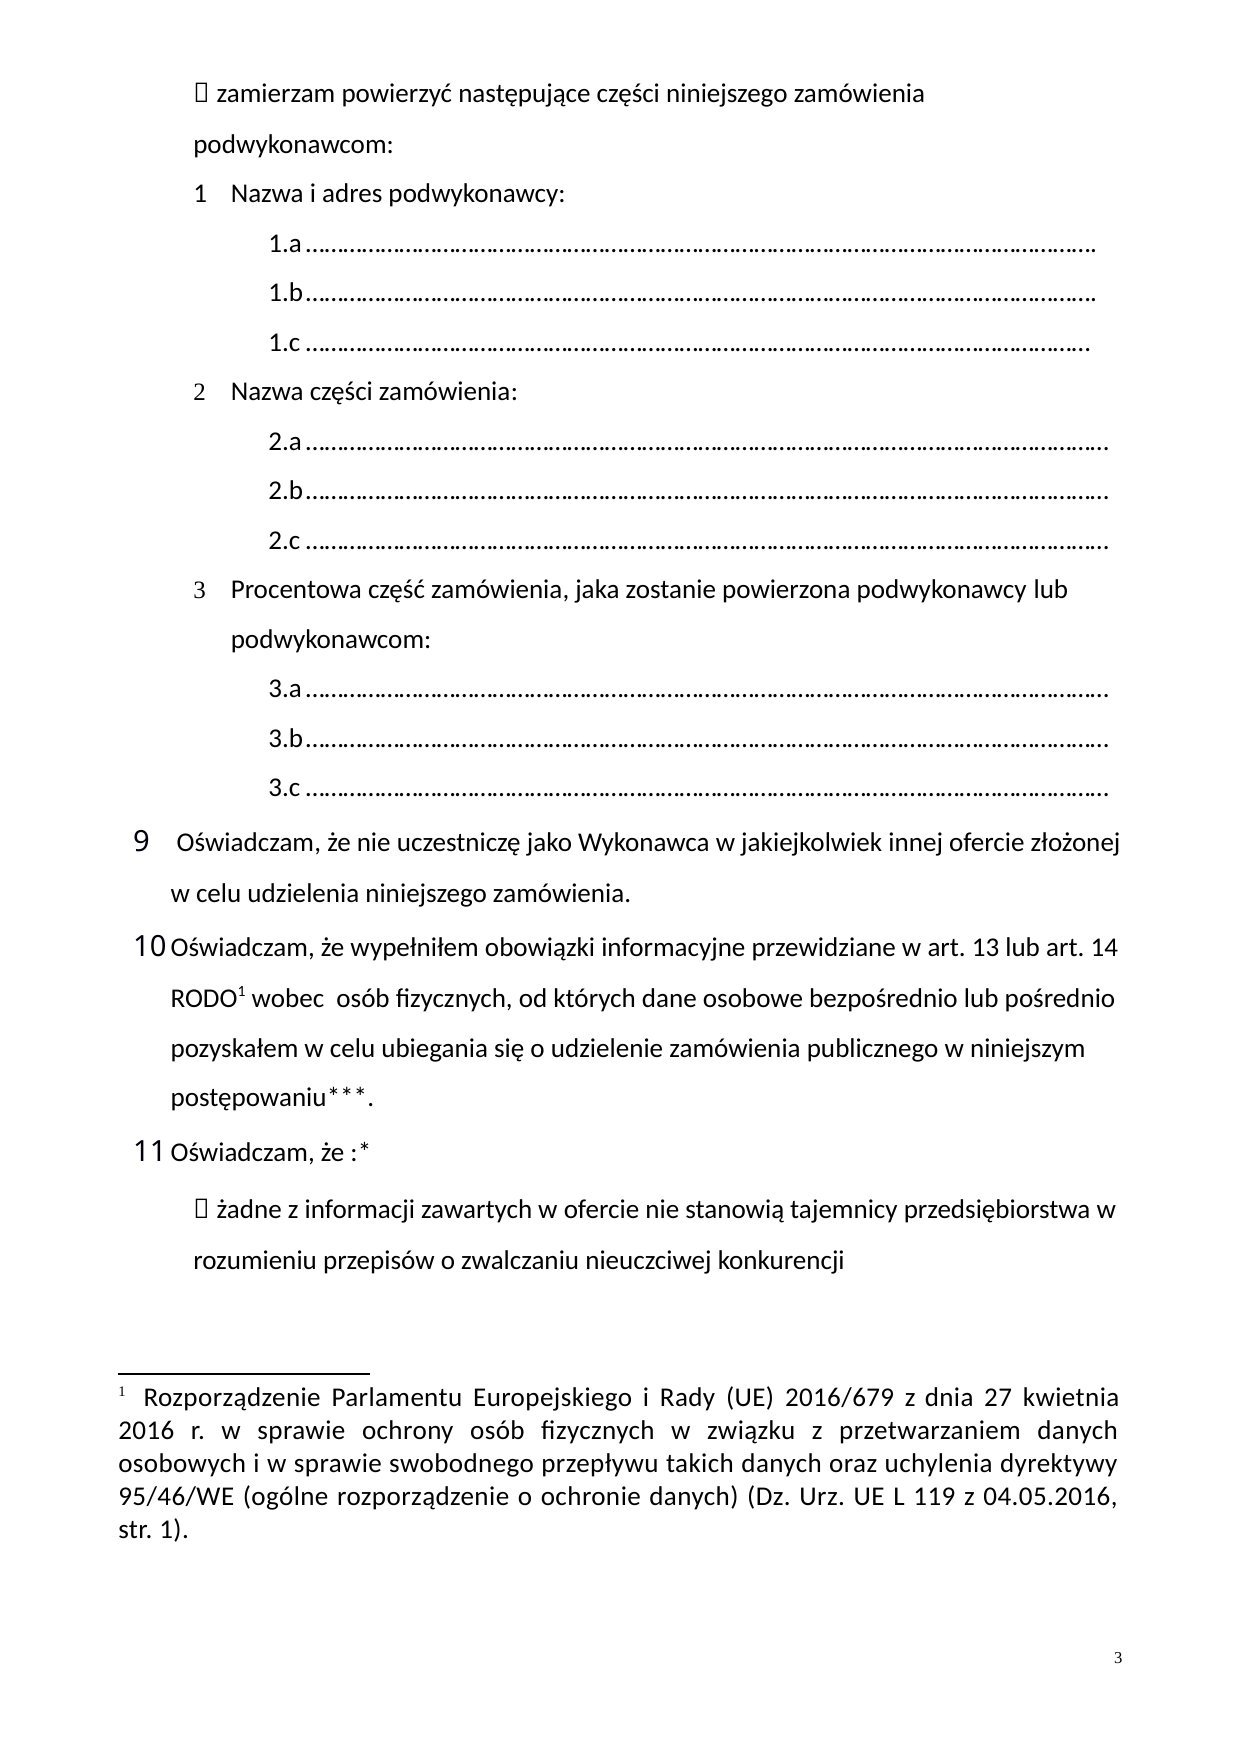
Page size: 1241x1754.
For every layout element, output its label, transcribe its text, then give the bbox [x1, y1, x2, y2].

list Oświadczam, że :* [133, 1130, 1122, 1170]
list  żadne z informacji zawartych w ofercie nie stanowią tajemnicy przedsiębiorstwa w rozumieniu przepisów o zwalczaniu nieuczciwej konkurencji [156, 1189, 1122, 1276]
list Nazwa części zamówienia: [193, 374, 1122, 407]
list ………………………………………………………………………………………………………………… [268, 671, 1122, 704]
list ………………………………………………………………………………………………………………. [268, 226, 1122, 259]
list Procentowa część zamówienia, jaka zostanie powierzona podwykonawcy lub podwykonawcom: [193, 572, 1122, 655]
list Nazwa i adres podwykonawcy: [193, 177, 1122, 209]
list ………………………………………………………………………………………………………………… [268, 473, 1122, 506]
list ………………………………………………………………………………………………………………… [268, 721, 1122, 754]
list  zamierzam powierzyć następujące części niniejszego zamówienia podwykonawcom: [156, 74, 1122, 160]
list Rozporządzenie Parlamentu Europejskiego i Rady (UE) 2016/679 z dnia 27 kwietnia 2016 r. w sprawie ochrony osób fizycznych w związku z przetwarzaniem danych osobowych i w sprawie swobodnego przepływu takich danych oraz uchylenia dyrektywy 95/46/WE (ogólne rozporządzenie o ochronie danych) (Dz. Urz. UE L 119 z 04.05.2016, str. 1). [118, 1380, 1120, 1545]
list ………………………………………………………………………………………………………………… [268, 523, 1122, 556]
list ……………………………………………………………………………………………………………… [268, 325, 1122, 358]
list ………………………………………………………………………………………………………………… [268, 424, 1122, 457]
list Oświadczam, że nie uczestniczę jako Wykonawca w jakiejkolwiek innej ofercie złożonej w celu udzielenia niniejszego zamówienia. [133, 820, 1122, 909]
list ………………………………………………………………………………………………………………… [268, 770, 1122, 803]
list ………………………………………………………………………………………………………………. [268, 276, 1122, 308]
list Oświadczam, że wypełniłem obowiązki informacyjne przewidziane w art. 13 lub art. 14 RODO wobec osób fizycznych, od których dane osobowe bezpośrednio lub pośrednio pozyskałem w celu ubiegania się o udzielenie zamówienia publicznego w niniejszym postępowaniu***. [133, 925, 1122, 1113]
